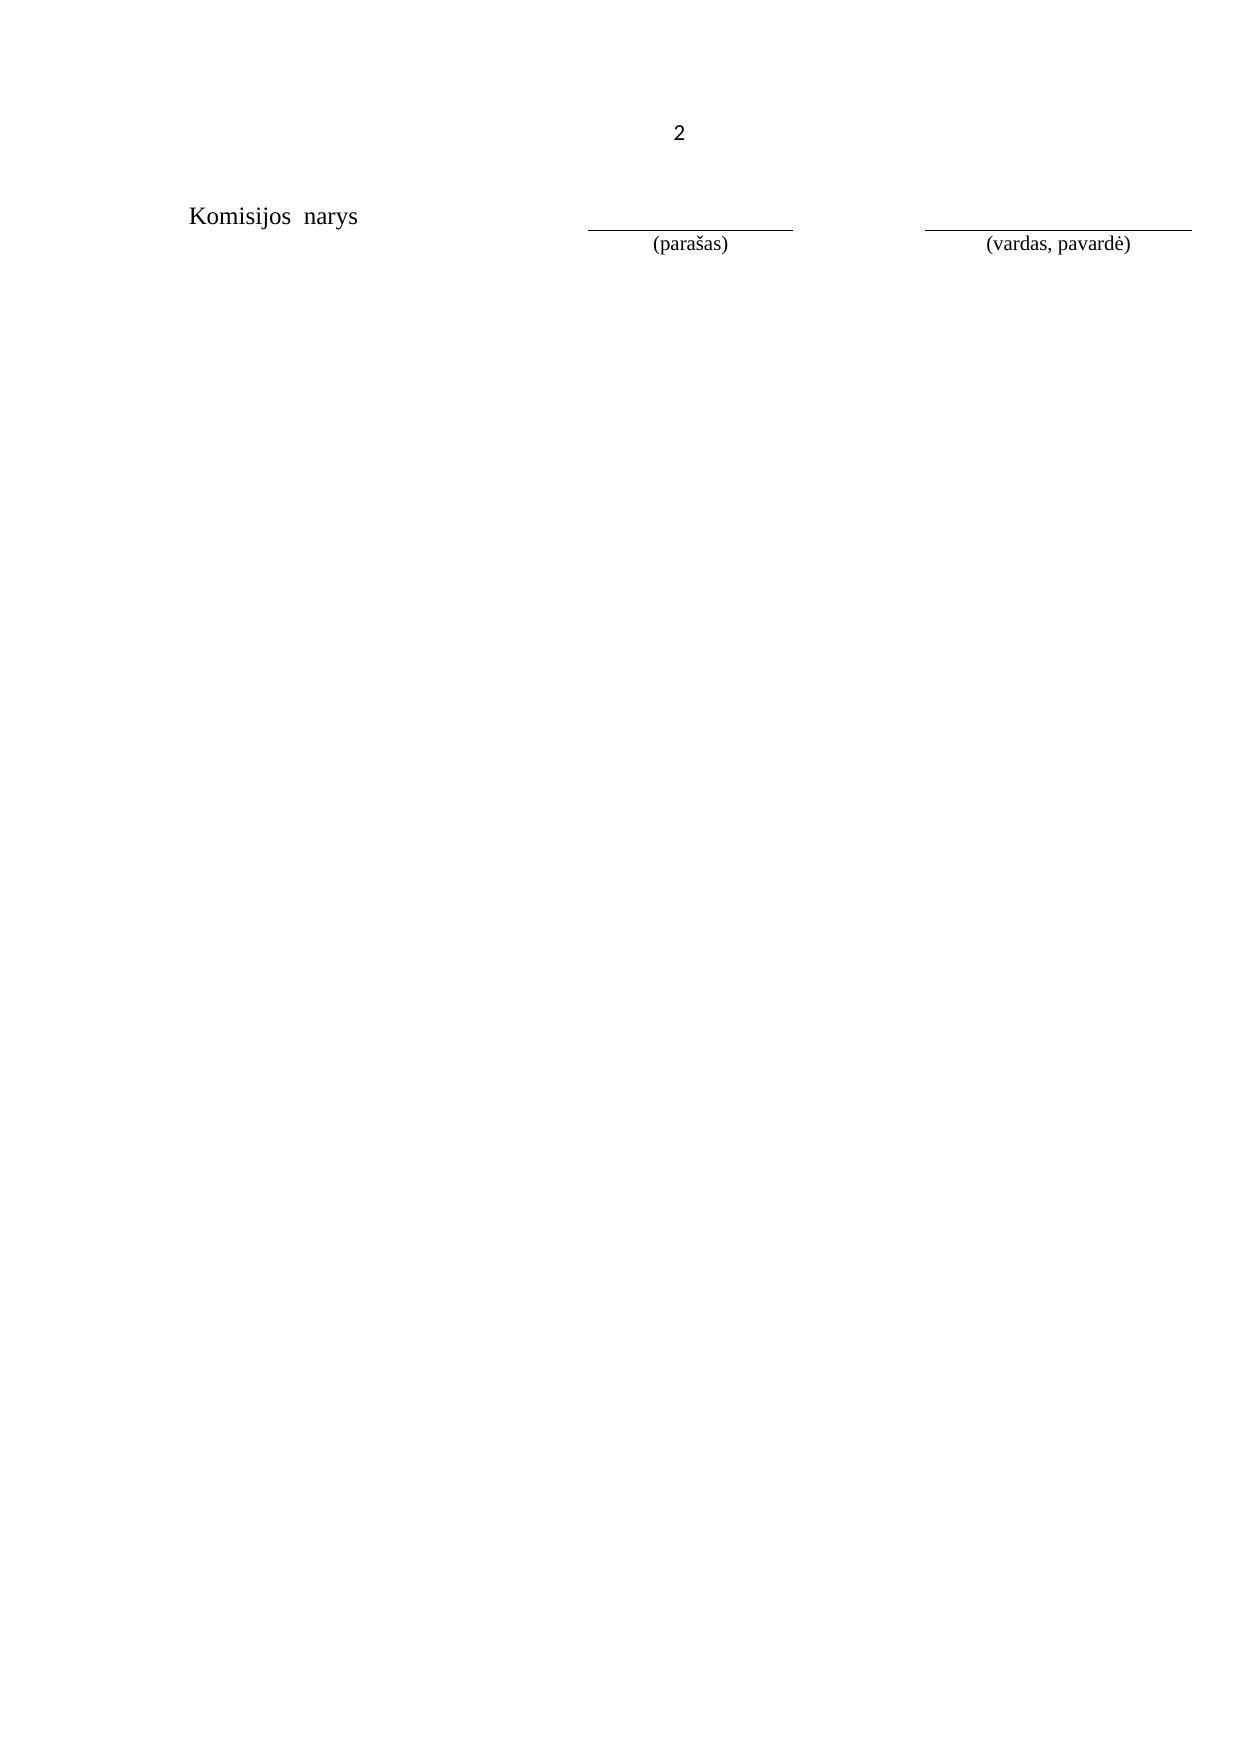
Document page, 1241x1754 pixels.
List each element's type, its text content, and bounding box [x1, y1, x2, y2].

table_cell (parašas) [588, 231, 793, 255]
table_cell [793, 230, 925, 255]
table_header [925, 201, 1192, 230]
table_cell [177, 230, 382, 255]
table_header Komisijos narys [177, 201, 588, 230]
table_cell [383, 230, 588, 255]
table_header [793, 201, 925, 230]
table_cell (vardas, pavardė) [925, 231, 1192, 255]
table_header [588, 201, 793, 230]
